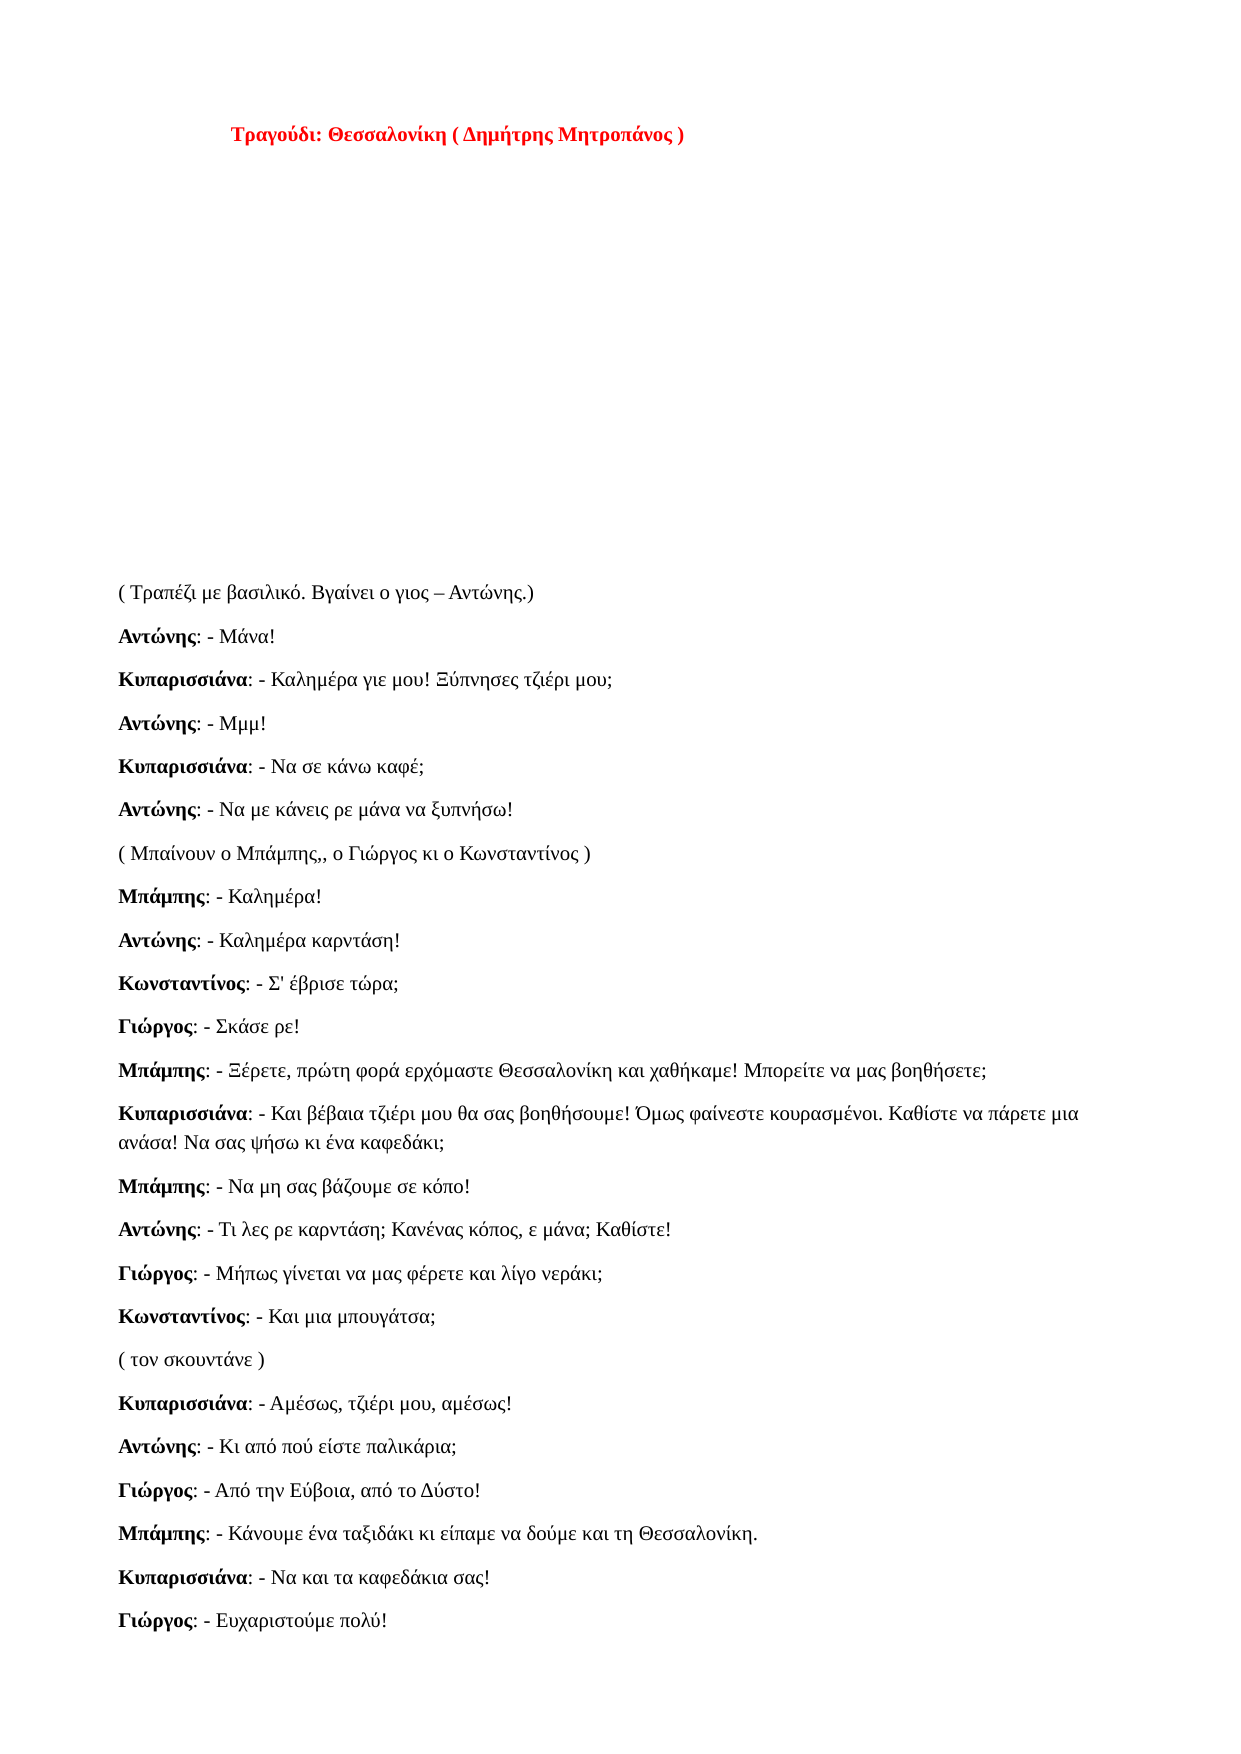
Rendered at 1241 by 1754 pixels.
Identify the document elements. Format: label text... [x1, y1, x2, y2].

text Κυπαρισσιάνα: - Να και τα καφεδάκια σας! [118, 1564, 1122, 1589]
text Αντώνης: - Κι από πού είστε παλικάρια; [118, 1434, 1122, 1458]
text Γιώργος: - Σκάσε ρε! [118, 1014, 1122, 1038]
text Μπάμπης: - Ξέρετε, πρώτη φορά ερχόμαστε Θεσσαλονίκη και χαθήκαμε! Μπορείτε να μας βοηθήσετε; [118, 1058, 1122, 1082]
text Αντώνης: - Μάνα! [118, 623, 1122, 648]
text Αντώνης: - Τι λες ρε καρντάση; Κανένας κόπος, ε μάνα; Καθίστε! [118, 1217, 1122, 1241]
text Κυπαρισσιάνα: - Καλημέρα γιε μου! Ξύπνησες τζιέρι μου; [118, 667, 1122, 691]
text Αντώνης: - Καλημέρα καρντάση! [118, 928, 1122, 952]
text Μπάμπης: - Καλημέρα! [118, 884, 1122, 908]
text ( τον σκουντάνε ) [118, 1347, 1122, 1371]
text Γιώργος: - Μήπως γίνεται να μας φέρετε και λίγο νεράκι; [118, 1261, 1122, 1284]
text Γιώργος: - Ευχαριστούμε πολύ! [118, 1608, 1122, 1632]
text ( Τραπέζι με βασιλικό. Βγαίνει ο γιος – Αντώνης.) [118, 580, 1122, 604]
text Κωνσταντίνος: - Και μια μπουγάτσα; [118, 1304, 1122, 1328]
text Κυπαρισσιάνα: - Να σε κάνω καφέ; [118, 754, 1122, 778]
text Αντώνης: - Μμμ! [118, 710, 1122, 734]
text Κυπαρισσιάνα: - Αμέσως, τζιέρι μου, αμέσως! [118, 1391, 1122, 1415]
text Μπάμπης: - Κάνουμε ένα ταξιδάκι κι είπαμε να δούμε και τη Θεσσαλονίκη. [118, 1521, 1122, 1545]
text ( Μπαίνουν ο Μπάμπης,, ο Γιώργος κι ο Κωνσταντίνος ) [118, 841, 1122, 865]
text Κυπαρισσιάνα: - Και βέβαια τζιέρι μου θα σας βοηθήσουμε! Όμως φαίνεστε κουρασμένοι. Καθίστε να πάρετε μια ανάσα! Να σας ψήσω κι ένα καφεδάκι; [118, 1101, 1122, 1154]
text Τραγούδι: Θεσσαλονίκη ( Δημήτρης Μητροπάνος ) [118, 118, 1122, 147]
text Αντώνης: - Να με κάνεις ρε μάνα να ξυπνήσω! [118, 797, 1122, 821]
text Μπάμπης: - Να μη σας βάζουμε σε κόπο! [118, 1174, 1122, 1198]
text Γιώργος: - Από την Εύβοια, από το Δύστο! [118, 1478, 1122, 1502]
text Κωνσταντίνος: - Σ' έβρισε τώρα; [118, 971, 1122, 995]
